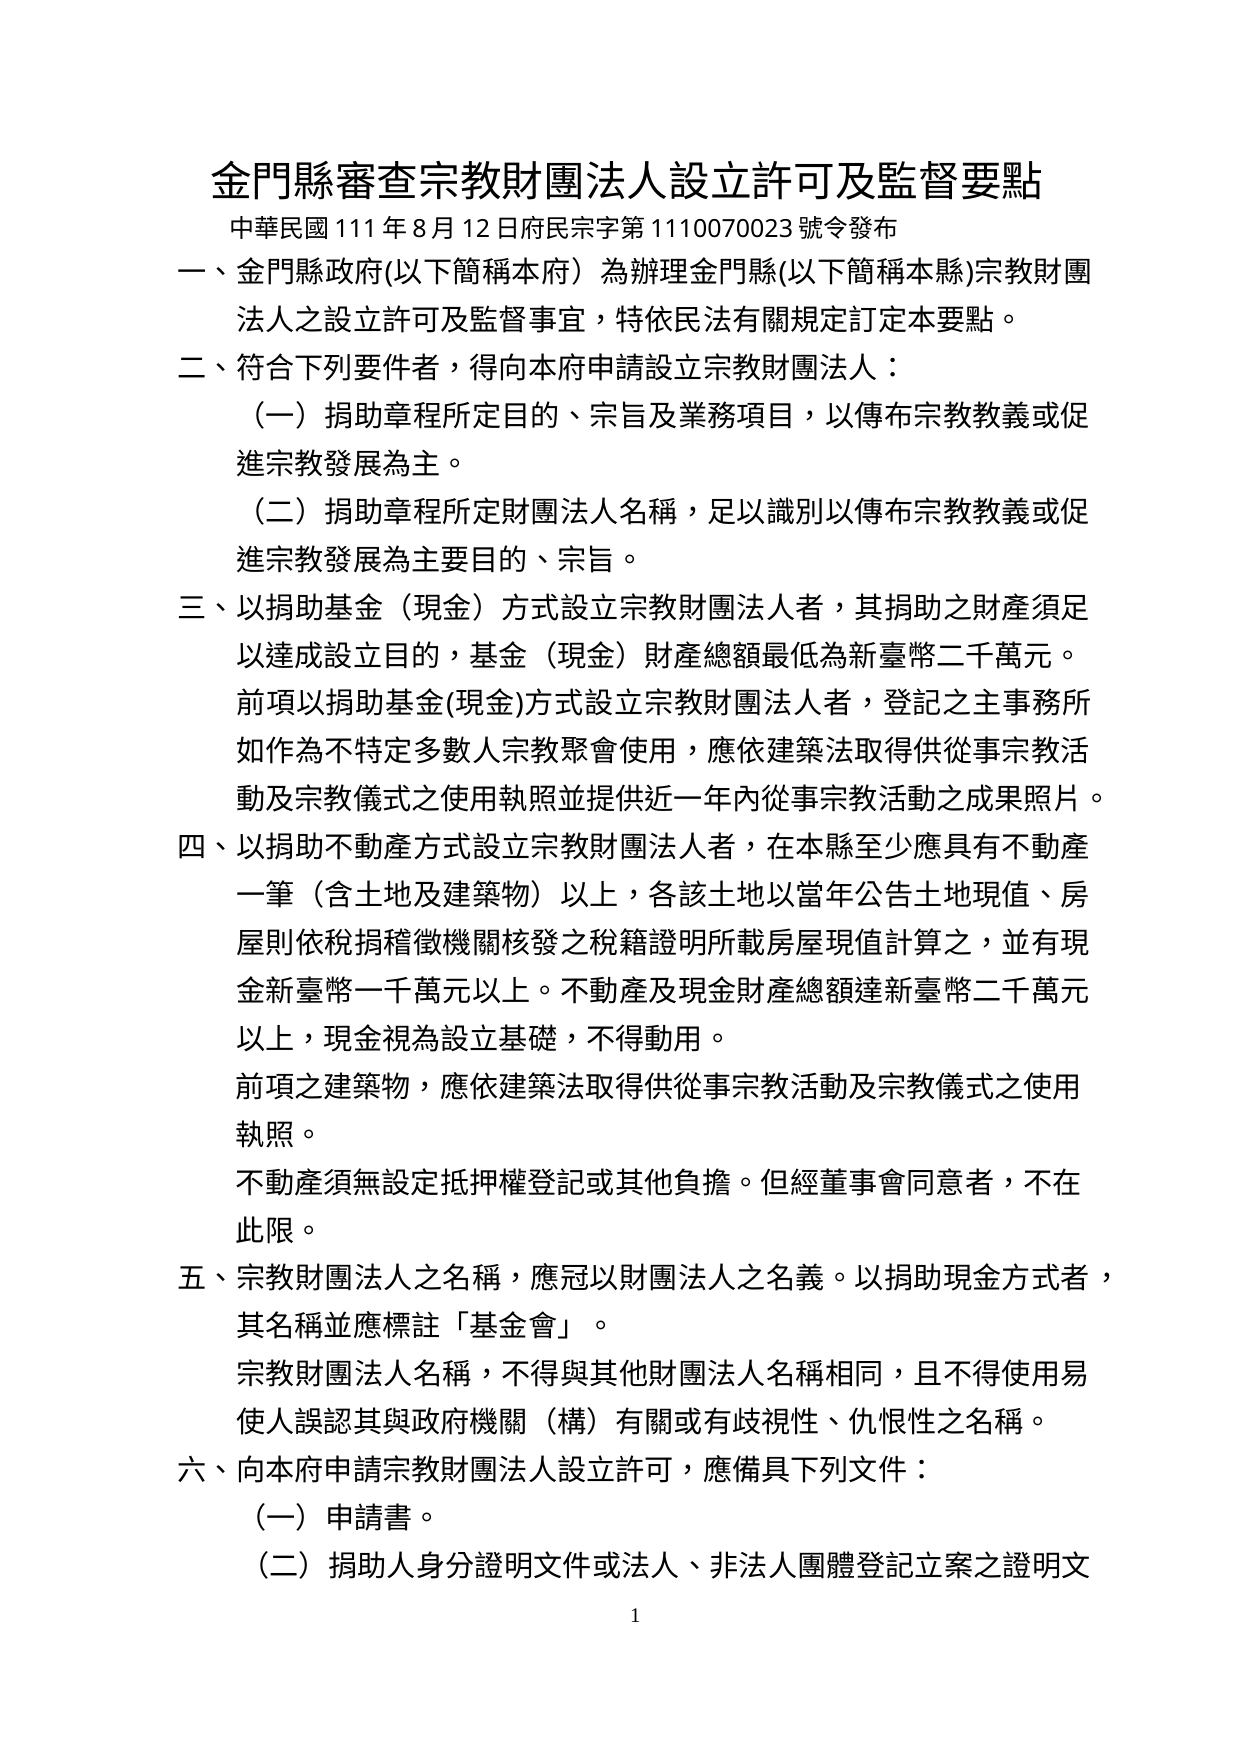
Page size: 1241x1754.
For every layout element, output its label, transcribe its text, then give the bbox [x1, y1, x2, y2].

list 符合下列要件者，得向本府申請設立宗教財團法人： [177, 340, 1092, 388]
list 向本府申請宗教財團法人設立許可，應備具下列文件： [177, 1442, 1092, 1490]
list 宗教財團法人之名稱，應冠以財團法人之名義。以捐助現金方式者，其名稱並應標註「基金會」。 [177, 1251, 1092, 1346]
list 宗教財團法人名稱，不得與其他財團法人名稱相同，且不得使用易使人誤認其與政府機關（構）有關或有歧視性、仇恨性之名稱。 [236, 1346, 1092, 1442]
list （一）捐助章程所定目的、宗旨及業務項目，以傳布宗教教義或促進宗教發展為主。 [236, 388, 1092, 484]
text 中華民國111年8月12日府民宗字第1110070023號令發布 [177, 208, 1092, 244]
list 以捐助基金（現金）方式設立宗教財團法人者，其捐助之財產須足以達成設立目的，基金（現金）財產總額最低為新臺幣二千萬元。 [177, 580, 1092, 676]
list （一）申請書。 [237, 1490, 1092, 1538]
text 金門縣審查宗教財團法人設立許可及監督要點 [177, 148, 1092, 208]
text 前項之建築物，應依建築法取得供從事宗教活動及宗教儀式之使用 [177, 1059, 1092, 1107]
list （二）捐助人身分證明文件或法人、非法人團體登記立案之證明文 [240, 1538, 1092, 1586]
list 前項以捐助基金(現金)方式設立宗教財團法人者，登記之主事務所如作為不特定多數人宗教聚會使用，應依建築法取得供從事宗教活動及宗教儀式之使用執照並提供近一年內從事宗教活動之成果照片。 [236, 676, 1092, 819]
list （二）捐助章程所定財團法人名稱，足以識別以傳布宗教教義或促進宗教發展為主要目的、宗旨。 [236, 484, 1092, 580]
list 以捐助不動產方式設立宗教財團法人者，在本縣至少應具有不動產一筆（含土地及建築物）以上，各該土地以當年公告土地現值、房屋則依稅捐稽徵機關核發之稅籍證明所載房屋現值計算之，並有現金新臺幣一千萬元以上。不動產及現金財產總額達新臺幣二千萬元以上，現金視為設立基礎，不得動用。 [177, 819, 1092, 1059]
list 金門縣政府(以下簡稱本府）為辦理金門縣(以下簡稱本縣)宗教財團法人之設立許可及監督事宜，特依民法有關規定訂定本要點。 [177, 244, 1092, 340]
text 此限。 [177, 1203, 1092, 1251]
text 執照。 [177, 1107, 1092, 1155]
text 不動產須無設定抵押權登記或其他負擔。但經董事會同意者，不在 [177, 1155, 1092, 1203]
